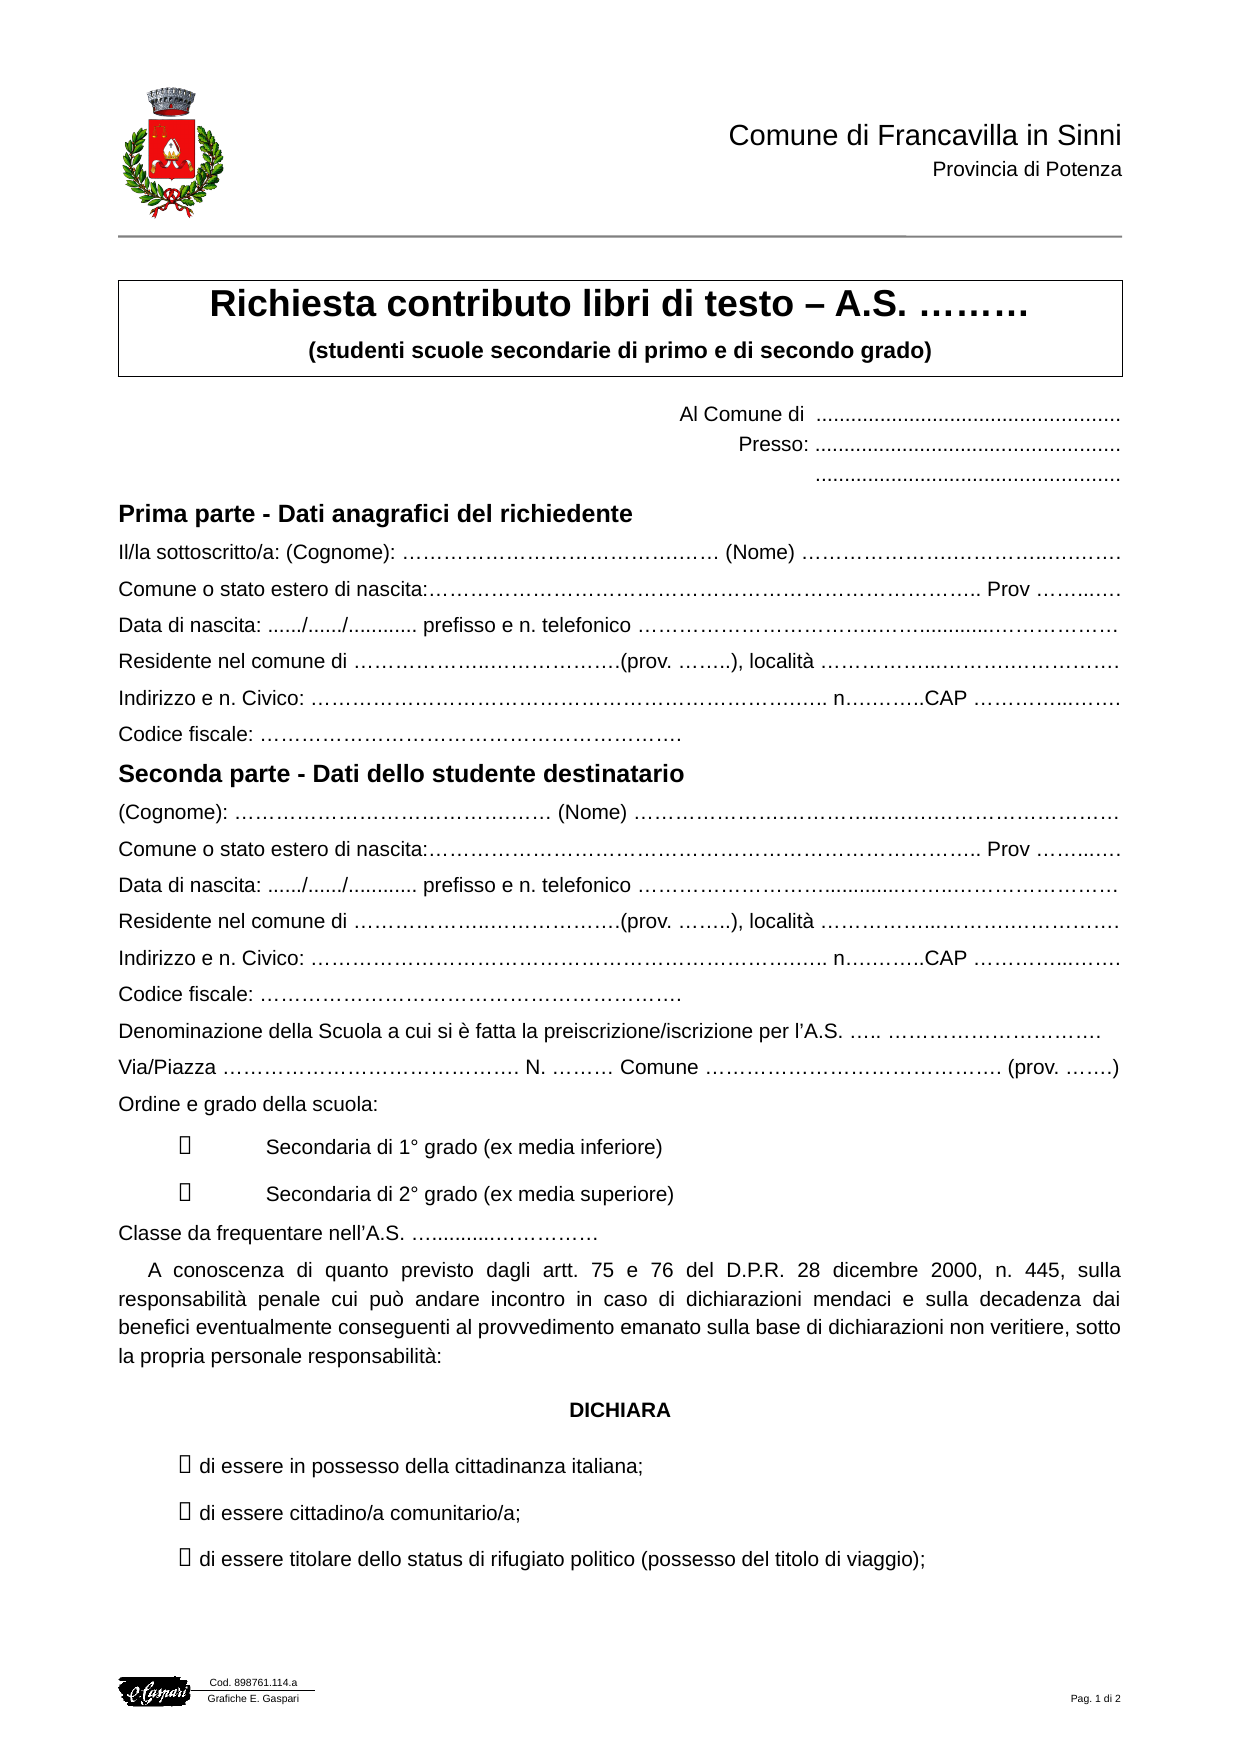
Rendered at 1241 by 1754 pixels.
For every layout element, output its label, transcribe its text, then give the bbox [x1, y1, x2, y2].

text Presso: [738, 432, 1122, 456]
text Ordine e grado della scuola: [118, 1092, 1122, 1116]
text Denominazione della Scuola a cui si è fatta la preiscrizione/iscrizione per l’A.S. ….. …………………………. [118, 1019, 1122, 1043]
text Indirizzo e n. Civico: …………………………………………………………….….. n….……..CAP …………...……. [118, 946, 1122, 970]
text Seconda parte - Dati dello studente destinatario [118, 759, 1122, 787]
text  di essere titolare dello status di rifugiato politico (possesso del titolo di viaggio); [177, 1540, 1122, 1574]
text Codice fiscale: ……………………………………………………. [118, 982, 1122, 1006]
text Comune di Francavilla in Sinni [224, 118, 1122, 152]
text Residente nel comune di ………………..……………….(prov. ……..), località ……………...……….……………. [118, 909, 1122, 933]
text Residente nel comune di ………………..……………….(prov. ……..), località ……………...……….……………. [118, 649, 1122, 673]
text DICHIARA [118, 1398, 1122, 1422]
text Via/Piazza ……………………………………. N. ……… Comune ……………………………………. (prov. …….) [118, 1055, 1122, 1079]
text Indirizzo e n. Civico: …………………………………………………………….….. n….……..CAP …………...……. [118, 686, 1122, 710]
text (Cognome): ………………………………….…… (Nome) ………………….…………..….….……………………… [118, 800, 1122, 824]
picture [122, 87, 224, 219]
text Classe da frequentare nell’A.S. …...........…………… [118, 1221, 1122, 1245]
text Al Comune di [679, 402, 1122, 426]
text Codice fiscale: ……………………………………………………. [118, 722, 1122, 746]
text  di essere in possesso della cittadinanza italiana; [177, 1447, 1122, 1481]
text Data di nascita: ....../....../............ prefisso e n. telefonico ……………………….............……..…………………… [118, 873, 1122, 897]
text Il/la sottoscritto/a: (Cognome): ………………………………….…… (Nome) ………………….…………..….……. [118, 540, 1122, 564]
text Comune o stato estero di nascita:…………………………………………………………………….. Prov ……...…. [118, 836, 1122, 860]
text  di essere cittadino/a comunitario/a; [177, 1493, 1122, 1527]
text Comune o stato estero di nascita:…………………………………………………………………….. Prov ……...…. [118, 576, 1122, 600]
text  Secondaria di 1° grado (ex media inferiore) [177, 1128, 1122, 1162]
text A conoscenza di quanto previsto dagli artt. 75 e 76 del D.P.R. 28 dicembre 2000, n. 445, sulla responsabilità penale cui può andare incontro in caso di dichiarazioni mendaci e sulla decadenza dai benefici eventualmente conseguenti al provvedimento emanato sulla base di dichiarazioni non veritiere, sotto la propria personale responsabilità: [118, 1258, 1122, 1368]
table_header Richiesta contributo libri di testo – A.S. ……… (studenti scuole secondarie di primo e di secondo grado) [119, 281, 1122, 376]
picture [117, 1675, 191, 1707]
text  Secondaria di 2° grado (ex media superiore) [177, 1174, 1122, 1209]
text Data di nascita: ....../....../............ prefisso e n. telefonico ……………………………..…….............……………… [118, 613, 1122, 637]
text Provincia di Potenza [224, 157, 1122, 181]
text Prima parte - Dati anagrafici del richiedente [118, 499, 1122, 527]
